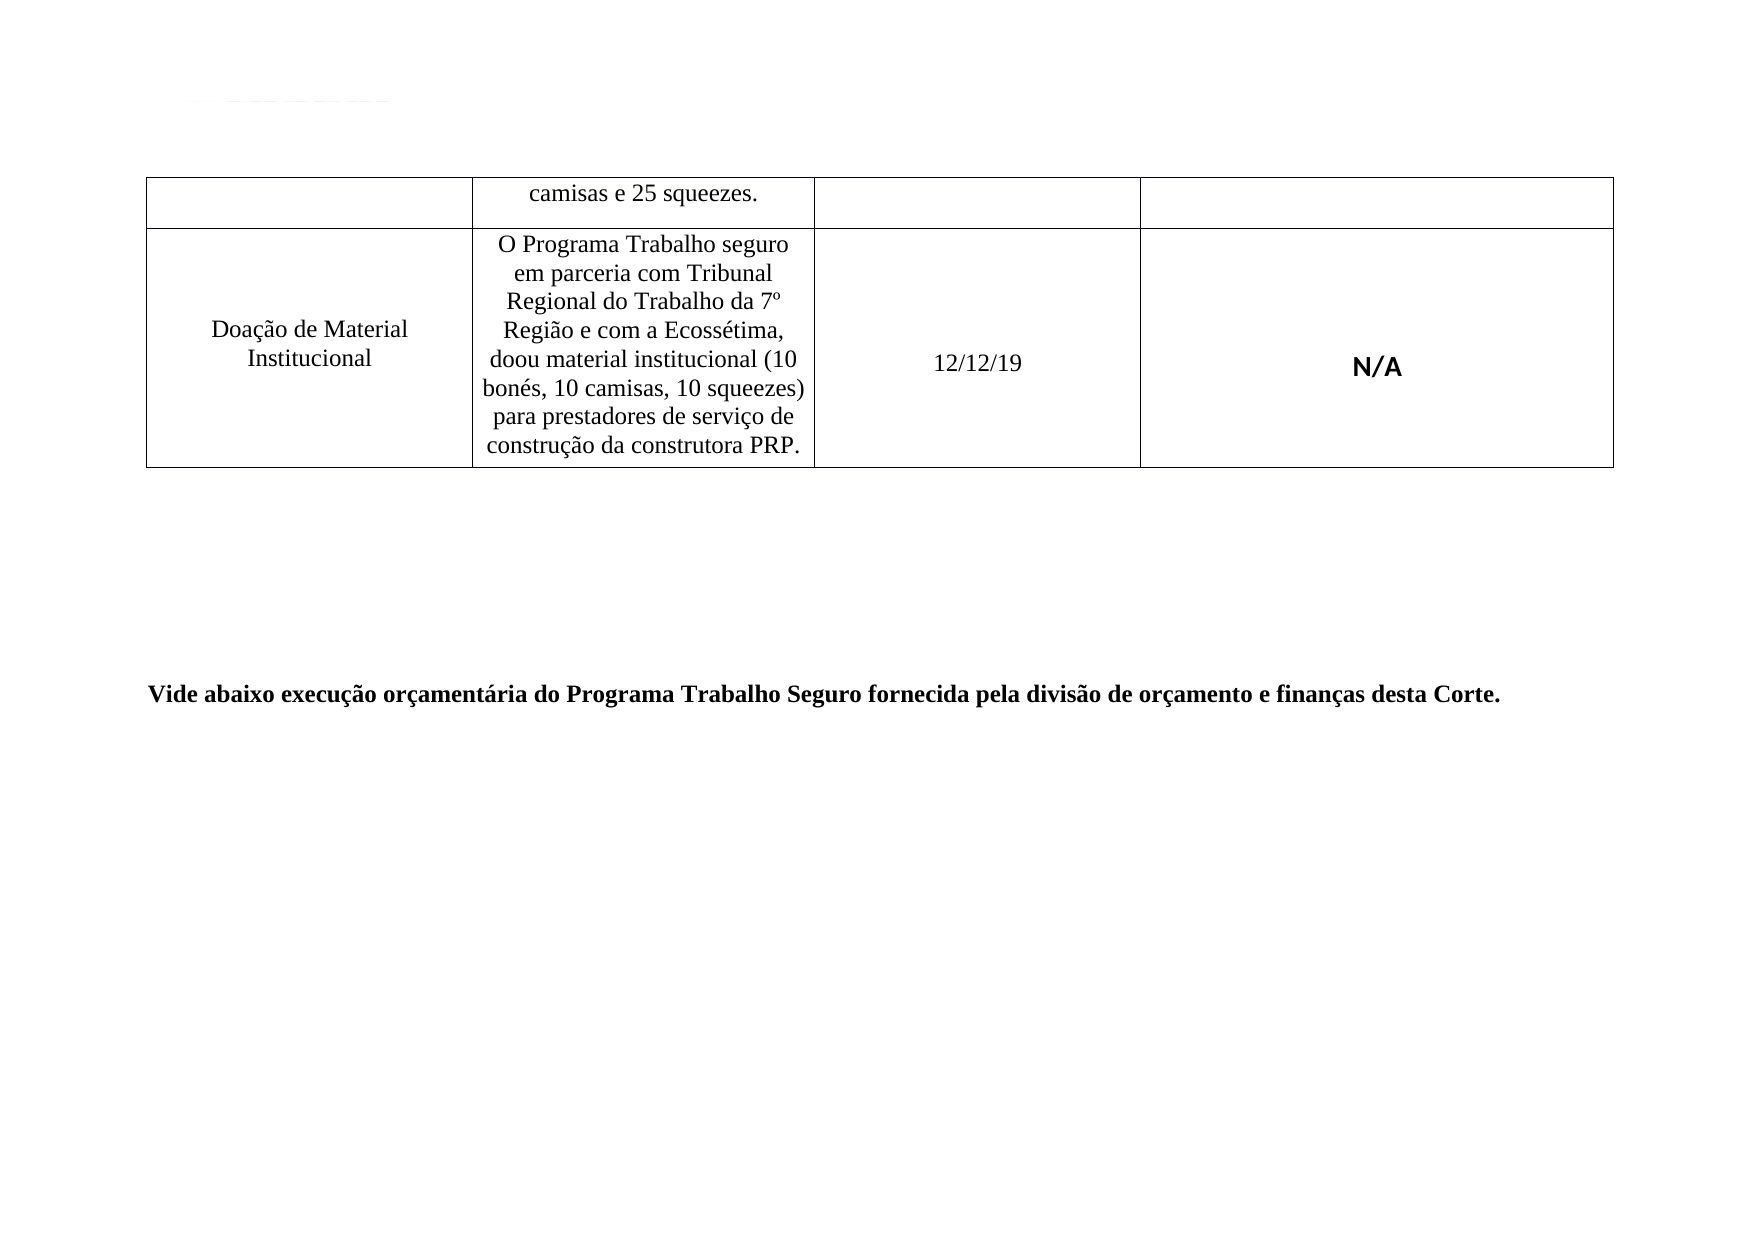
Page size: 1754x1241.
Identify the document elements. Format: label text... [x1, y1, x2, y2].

table_cell N/A [1141, 229, 1613, 467]
table_cell O Programa Trabalho seguro em parceria com Tribunal Regional do Trabalho da 7º Região e com a Ecossétima, doou material institucional (10 bonés, 10 camisas, 10 squeezes) para prestadores de serviço de construção da construtora PRP. [473, 229, 814, 467]
table_cell [1141, 178, 1613, 228]
table_cell Doação de Material Institucional [147, 229, 472, 467]
table_cell camisas e 25 squeezes. [473, 178, 814, 228]
text Vide abaixo execução orçamentária do Programa Trabalho Seguro fornecida pela divisão de orçamento e finanças desta Corte. [148, 679, 1606, 707]
table_cell [147, 178, 472, 228]
table_cell 12/12/19 [815, 229, 1140, 467]
table_cell [815, 178, 1140, 228]
